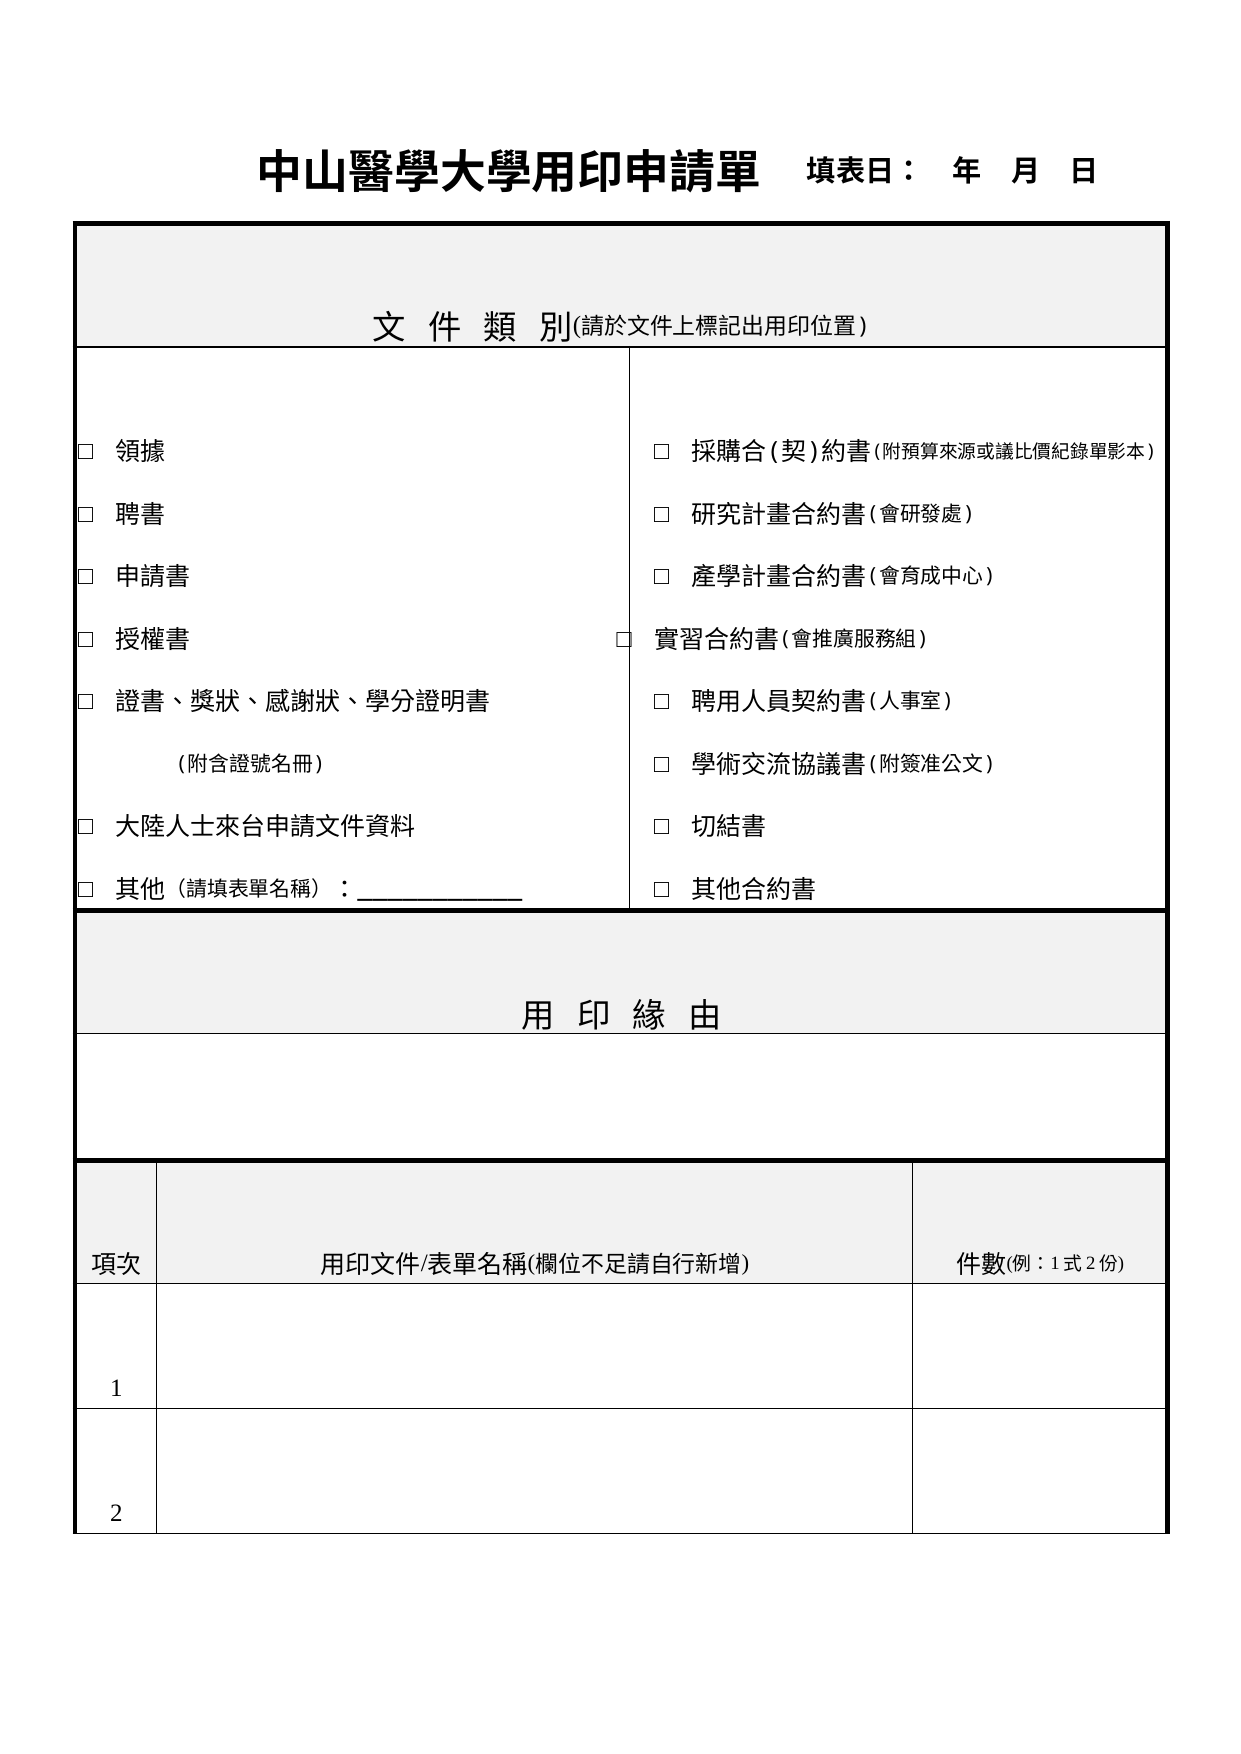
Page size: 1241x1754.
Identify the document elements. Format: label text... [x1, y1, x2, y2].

table_cell 領據 聘書 申請書 授權書 證書、獎狀、感謝狀、學分證明書 (附含證號名冊) 大陸人士來台申請文件資料 其他（請填表單名稱）：___________ [77, 348, 629, 908]
table_cell [913, 1284, 1165, 1408]
table_cell 項次 [77, 1163, 156, 1283]
table_cell [77, 1034, 1165, 1158]
table_cell 採購合(契)約書(附預算來源或議比價紀錄單影本) 研究計畫合約書(會研發處) 產學計畫合約書(會育成中心) 實習合約書(會推廣服務組) 聘用人員契約書(人事室) 學術交流協議書(附簽准公文) 切結書 其他合約書 [630, 348, 1165, 908]
table_header 文件類別(請於文件上標記出用印位置) [77, 226, 1165, 346]
table_cell [157, 1284, 912, 1408]
table_cell [913, 1409, 1165, 1533]
table_cell 用印緣由 [77, 913, 1165, 1033]
table_cell [157, 1409, 912, 1533]
table_cell 件數(例：1式2份) [913, 1163, 1165, 1283]
table_cell 2 [77, 1409, 156, 1533]
table_cell 用印文件/表單名稱(欄位不足請自行新增) [157, 1163, 912, 1283]
text 中山醫學大學用印申請單 填表日： 年 月 日 [75, 96, 1165, 221]
table_cell 1 [77, 1284, 156, 1408]
